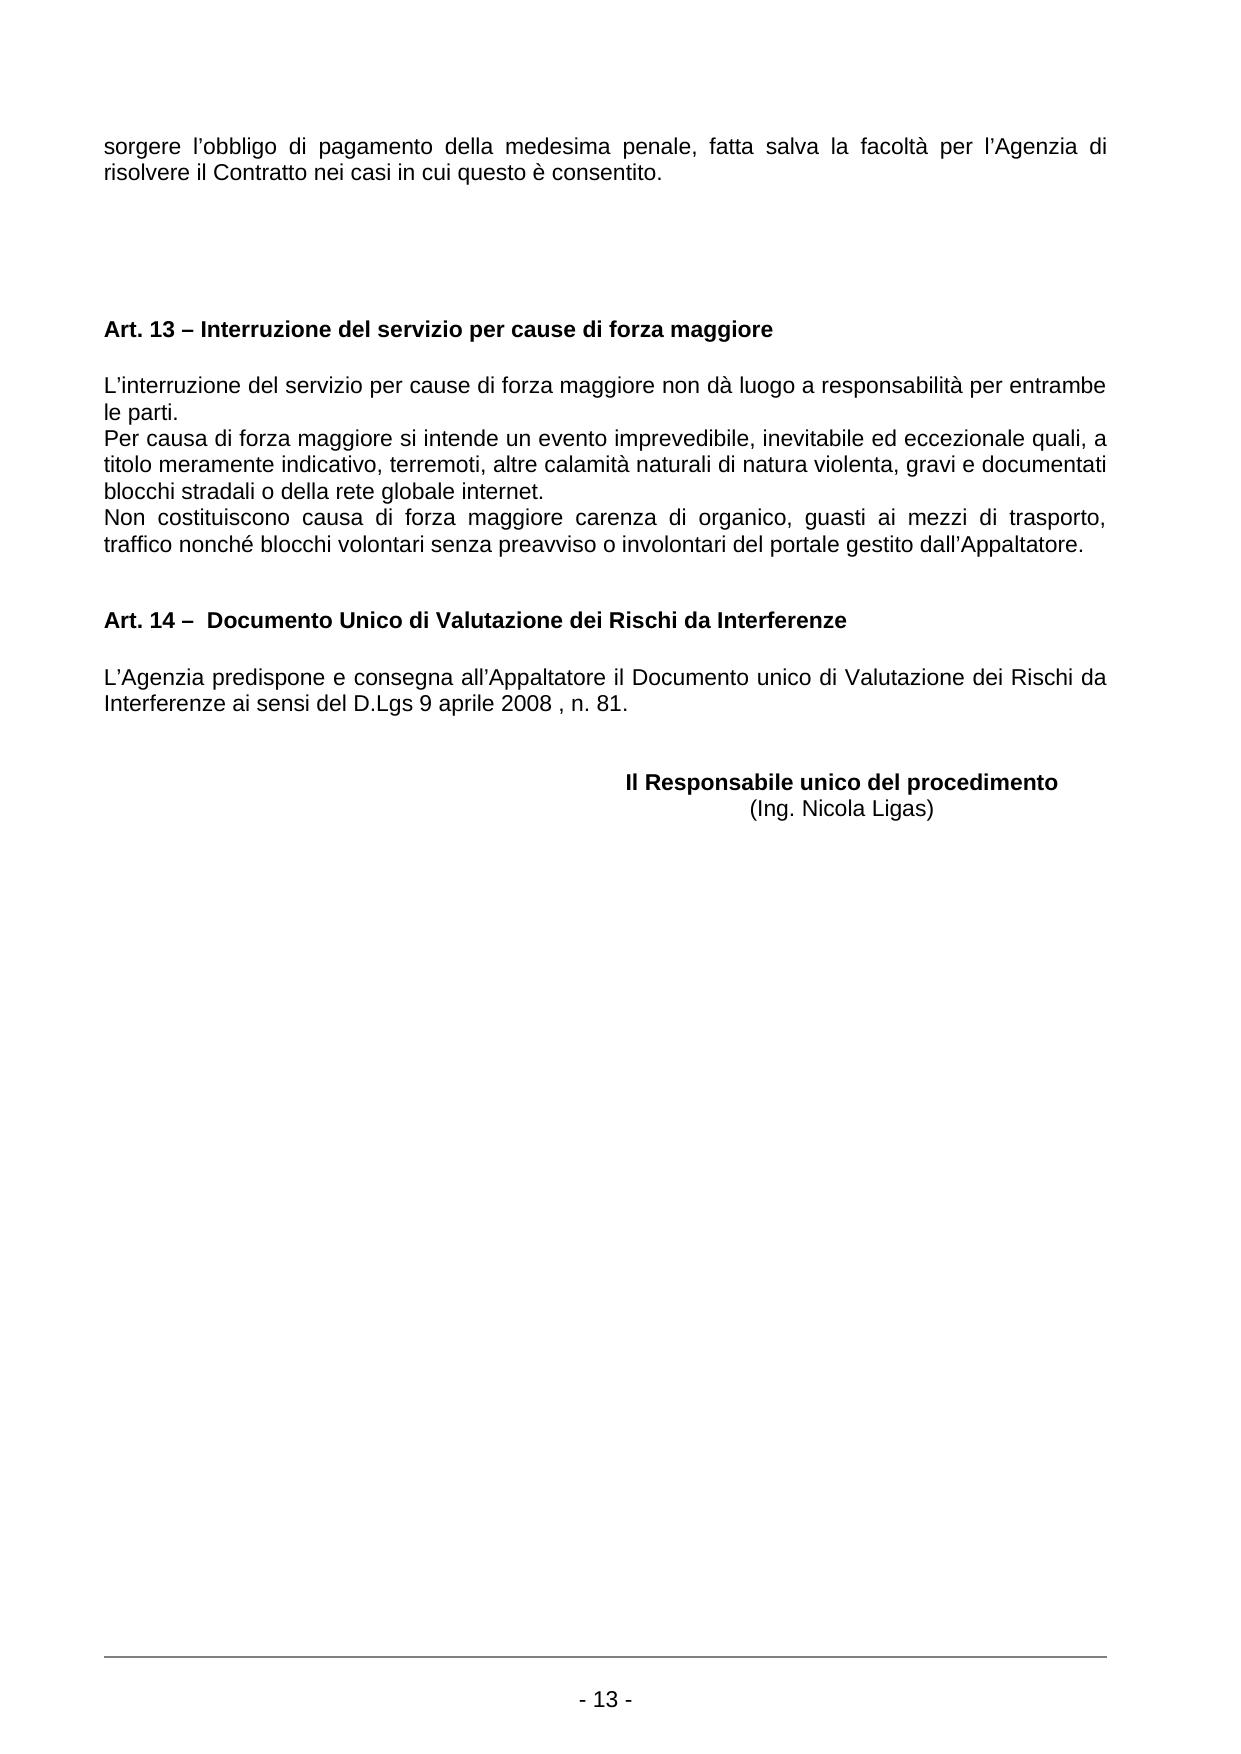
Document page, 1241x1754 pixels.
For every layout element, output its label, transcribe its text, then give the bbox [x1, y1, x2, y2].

text Per causa di forza maggiore si intende un evento imprevedibile, inevitabile ed eccezionale quali, a titolo meramente indicativo, terremoti, altre calamità naturali di natura violenta, gravi e documentati blocchi stradali o della rete globale internet. [103, 425, 1107, 504]
text (Ing. Nicola Ligas) [576, 795, 1107, 822]
text L’Agenzia predispone e consegna all’Appaltatore il Documento unico di Valutazione dei Rischi da Interferenze ai sensi del D.Lgs 9 aprile 2008 , n. 81. [103, 663, 1107, 716]
text L’interruzione del servizio per cause di forza maggiore non dà luogo a responsabilità per entrambe le parti. [103, 372, 1107, 425]
text Non costituiscono causa di forza maggiore carenza di organico, guasti ai mezzi di trasporto, traffico nonché blocchi volontari senza preavviso o involontari del portale gestito dall’Appaltatore. [103, 504, 1107, 557]
text sorgere l’obbligo di pagamento della medesima penale, fatta salva la facoltà per l’Agenzia di risolvere il Contratto nei casi in cui questo è consentito. [103, 133, 1107, 186]
text Il Responsabile unico del procedimento [576, 769, 1107, 795]
subtitle Art. 13 – Interruzione del servizio per cause di forza maggiore [103, 316, 1107, 342]
subtitle Art. 14 – Documento Unico di Valutazione dei Rischi da Interferenze [103, 607, 1107, 633]
